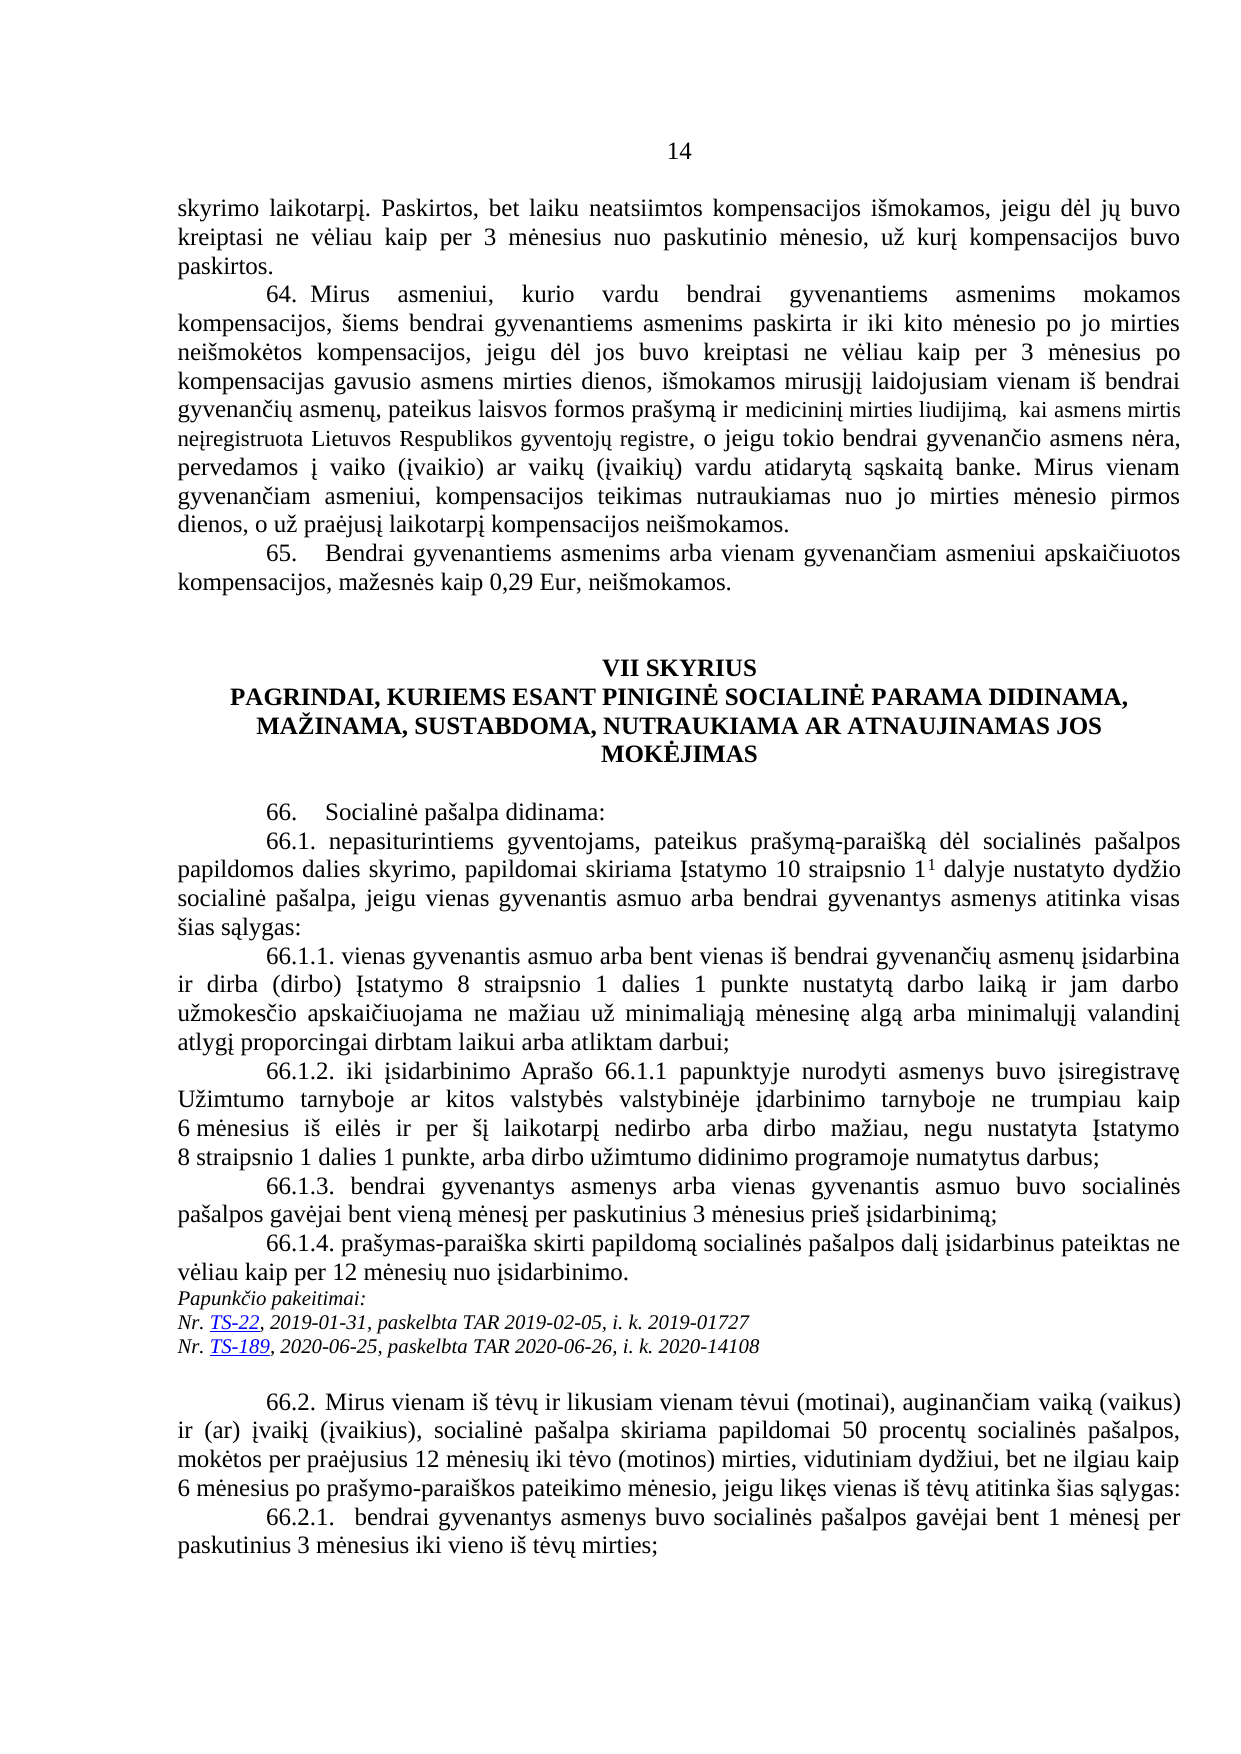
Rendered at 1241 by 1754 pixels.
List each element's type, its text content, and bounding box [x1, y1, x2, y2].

text VII SKYRIUS [177, 653, 1181, 682]
text 66.2. Mirus vienam iš tėvų ir likusiam vienam tėvui (motinai), auginančiam vaiką (vaikus) ir (ar) įvaikį (įvaikius), socialinė pašalpa skiriama papildomai 50 procentų socialinės pašalpos, mokėtos per praėjusius 12 mėnesių iki tėvo (motinos) mirties, vidutiniam dydžiui, bet ne ilgiau kaip 6 mėnesius po prašymo-paraiškos pateikimo mėnesio, jeigu likęs vienas iš tėvų atitinka šias sąlygas: [177, 1387, 1181, 1502]
text 66.1.1. vienas gyvenantis asmuo arba bent vienas iš bendrai gyvenančių asmenų įsidarbina ir dirba (dirbo) Įstatymo 8 straipsnio 1 dalies 1 punkte nustatytą darbo laiką ir jam darbo užmokesčio apskaičiuojama ne mažiau už minimaliąją mėnesinę algą arba minimalųjį valandinį atlygį proporcingai dirbtam laikui arba atliktam darbui; [177, 941, 1181, 1056]
text Nr. TS-189, 2020-06-25, paskelbta TAR 2020-06-26, i. k. 2020-14108 [177, 1334, 1181, 1358]
text 66.1.2. iki įsidarbinimo Aprašo 66.1.1 papunktyje nurodyti asmenys buvo įsiregistravę Užimtumo tarnyboje ar kitos valstybės valstybinėje įdarbinimo tarnyboje ne trumpiau kaip 6 mėnesius iš eilės ir per šį laikotarpį nedirbo arba dirbo mažiau, negu nustatyta Įstatymo 8 straipsnio 1 dalies 1 punkte, arba dirbo užimtumo didinimo programoje numatytus darbus; [177, 1056, 1181, 1171]
text 64. Mirus asmeniui, kurio vardu bendrai gyvenantiems asmenims mokamos kompensacijos, šiems bendrai gyvenantiems asmenims paskirta ir iki kito mėnesio po jo mirties neišmokėtos kompensacijos, jeigu dėl jos buvo kreiptasi ne vėliau kaip per 3 mėnesius po kompensacijas gavusio asmens mirties dienos, išmokamos mirusįjį laidojusiam vienam iš bendrai gyvenančių asmenų, pateikus laisvos formos prašymą ir medicininį mirties liudijimą, kai asmens mirtis neįregistruota Lietuvos Respublikos gyventojų registre, o jeigu tokio bendrai gyvenančio asmens nėra, pervedamos į vaiko (įvaikio) ar vaikų (įvaikių) vardu atidarytą sąskaitą banke. Mirus vienam gyvenančiam asmeniui, kompensacijos teikimas nutraukiamas nuo jo mirties mėnesio pirmos dienos, o už praėjusį laikotarpį kompensacijos neišmokamos. [177, 279, 1181, 538]
text Nr. TS-22, 2019-01-31, paskelbta TAR 2019-02-05, i. k. 2019-01727 [177, 1310, 1181, 1334]
text PAGRINDAI, KURIEMS ESANT PINIGINĖ SOCIALINĖ PARAMA DIDINAMA, MAŽINAMA, SUSTABDOMA, NUTRAUKIAMA AR ATNAUJINAMAS JOS MOKĖJIMAS [177, 682, 1181, 768]
text 66.1.4. prašymas-paraiška skirti papildomą socialinės pašalpos dalį įsidarbinus pateiktas ne vėliau kaip per 12 mėnesių nuo įsidarbinimo. [177, 1228, 1181, 1286]
text 66.1. nepasiturintiems gyventojams, pateikus prašymą-paraišką dėl socialinės pašalpos papildomos dalies skyrimo, papildomai skiriama Įstatymo 10 straipsnio 11 dalyje nustatyto dydžio socialinė pašalpa, jeigu vienas gyvenantis asmuo arba bendrai gyvenantys asmenys atitinka visas šias sąlygas: [177, 826, 1181, 941]
text 66. Socialinė pašalpa didinama: [177, 797, 1181, 826]
text 65. Bendrai gyvenantiems asmenims arba vienam gyvenančiam asmeniui apskaičiuotos kompensacijos, mažesnės kaip 0,29 Eur, neišmokamos. [177, 538, 1181, 596]
text skyrimo laikotarpį. Paskirtos, bet laiku neatsiimtos kompensacijos išmokamos, jeigu dėl jų buvo kreiptasi ne vėliau kaip per 3 mėnesius nuo paskutinio mėnesio, už kurį kompensacijos buvo paskirtos. [177, 193, 1181, 279]
text 66.2.1. bendrai gyvenantys asmenys buvo socialinės pašalpos gavėjai bent 1 mėnesį per paskutinius 3 mėnesius iki vieno iš tėvų mirties; [177, 1502, 1181, 1559]
text Papunkčio pakeitimai: [177, 1286, 1181, 1310]
text 66.1.3. bendrai gyvenantys asmenys arba vienas gyvenantis asmuo buvo socialinės pašalpos gavėjai bent vieną mėnesį per paskutinius 3 mėnesius prieš įsidarbinimą; [177, 1171, 1181, 1228]
